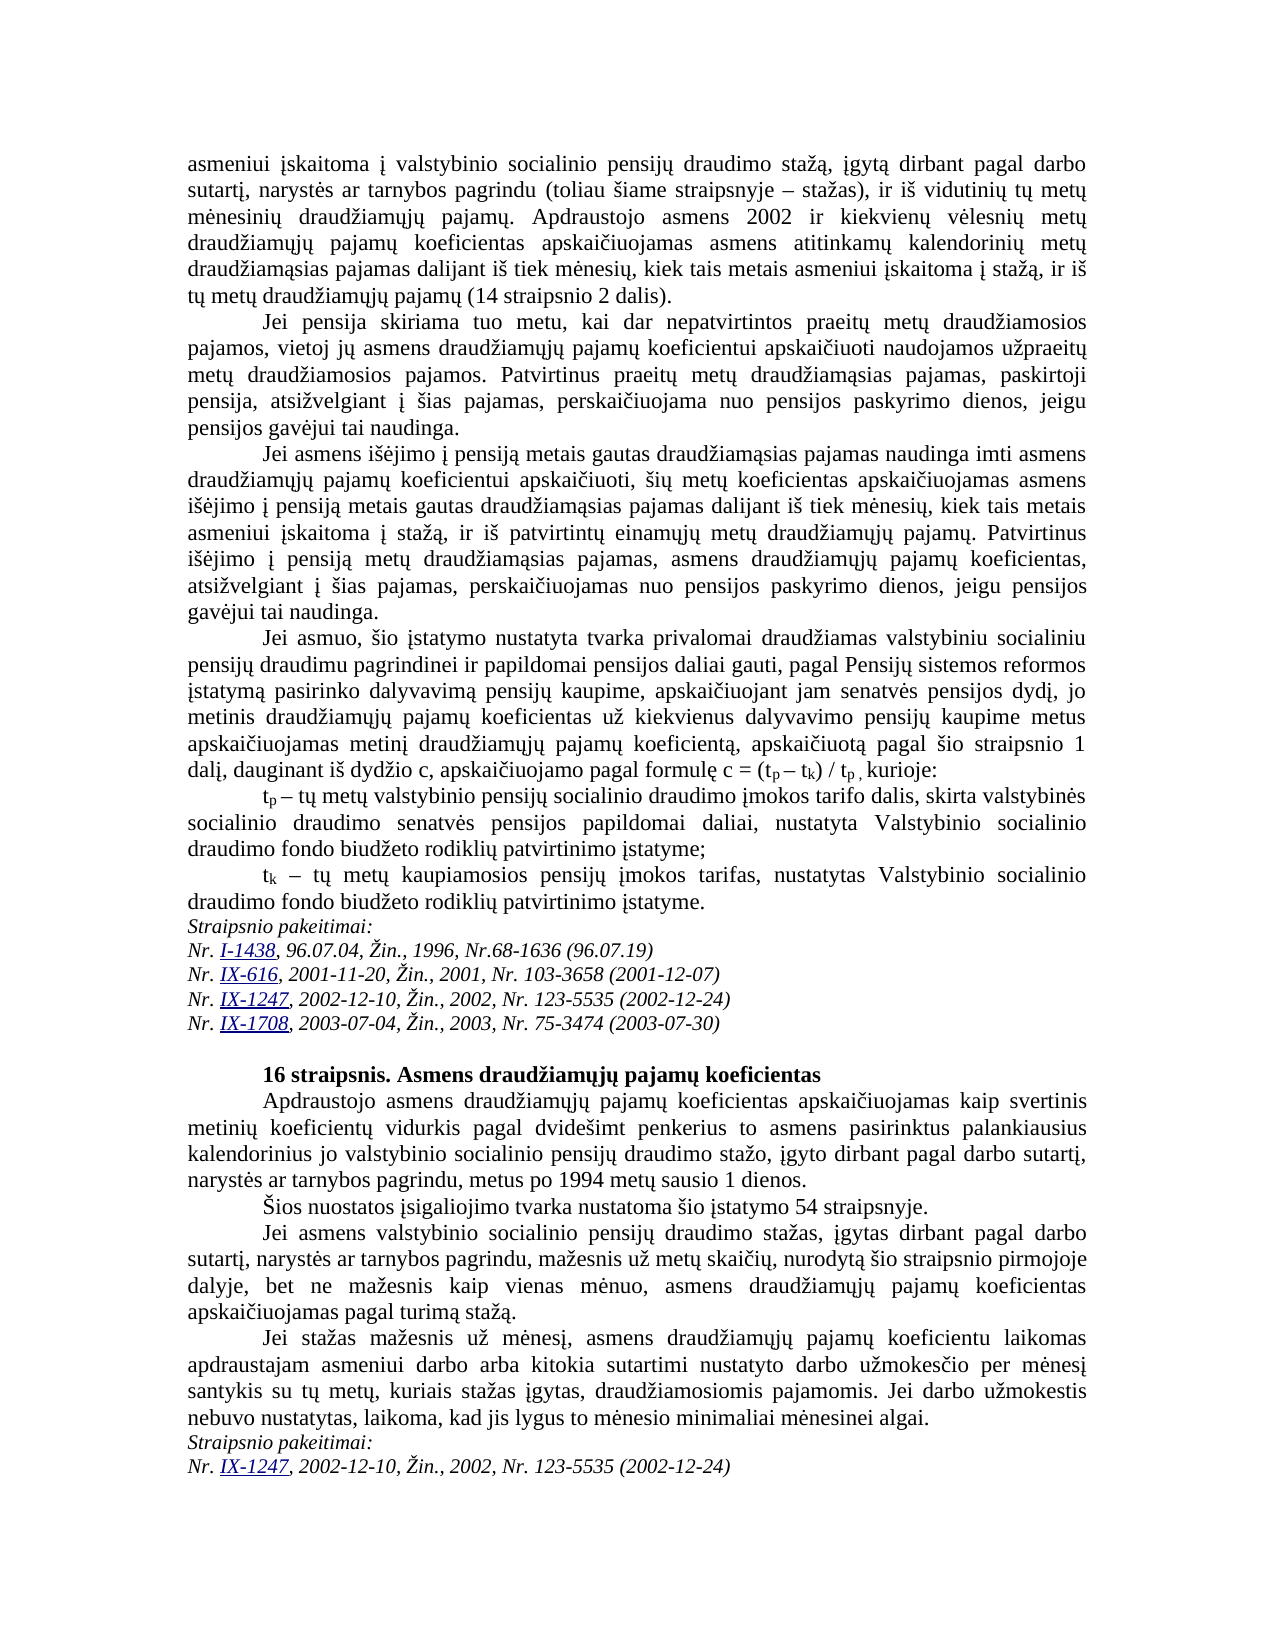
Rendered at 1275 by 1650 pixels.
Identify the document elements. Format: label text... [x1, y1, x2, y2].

text Šios nuostatos įsigaliojimo tvarka nustatoma šio įstatymo 54 straipsnyje. [187, 1193, 1088, 1219]
text Nr. IX-1247, 2002-12-10, Žin., 2002, Nr. 123-5535 (2002-12-24) [187, 1454, 1088, 1478]
text Nr. IX-1708, 2003-07-04, Žin., 2003, Nr. 75-3474 (2003-07-30) [187, 1011, 1087, 1034]
text Straipsnio pakeitimai: [187, 914, 1088, 938]
text Jei pensija skiriama tuo metu, kai dar nepatvirtintos praeitų metų draudžiamosios pajamos, vietoj jų asmens draudžiamųjų pajamų koeficientui apskaičiuoti naudojamos užpraeitų metų draudžiamosios pajamos. Patvirtinus praeitų metų draudžiamąsias pajamas, paskirtoji pensija, atsižvelgiant į šias pajamas, perskaičiuojama nuo pensijos paskyrimo dienos, jeigu pensijos gavėjui tai naudinga. [187, 308, 1088, 440]
text Jei asmuo, šio įstatymo nustatyta tvarka privalomai draudžiamas valstybiniu socialiniu pensijų draudimu pagrindinei ir papildomai pensijos daliai gauti, pagal Pensijų sistemos reformos įstatymą pasirinko dalyvavimą pensijų kaupime, apskaičiuojant jam senatvės pensijos dydį, jo metinis draudžiamųjų pajamų koeficientas už kiekvienus dalyvavimo pensijų kaupime metus apskaičiuojamas metinį draudžiamųjų pajamų koeficientą, apskaičiuotą pagal šio straipsnio 1 dalį, dauginant iš dydžio c, apskaičiuojamo pagal formulę c = (tp – tk) / tp , kurioje: [187, 624, 1087, 782]
text asmeniui įskaitoma į valstybinio socialinio pensijų draudimo stažą, įgytą dirbant pagal darbo sutartį, narystės ar tarnybos pagrindu (toliau šiame straipsnyje – stažas), ir iš vidutinių tų metų mėnesinių draudžiamųjų pajamų. Apdraustojo asmens 2002 ir kiekvienų vėlesnių metų draudžiamųjų pajamų koeficientas apskaičiuojamas asmens atitinkamų kalendorinių metų draudžiamąsias pajamas dalijant iš tiek mėnesių, kiek tais metais asmeniui įskaitoma į stažą, ir iš tų metų draudžiamųjų pajamų (14 straipsnio 2 dalis). [187, 150, 1088, 308]
text Nr. IX-1247, 2002-12-10, Žin., 2002, Nr. 123-5535 (2002-12-24) [187, 986, 1088, 1011]
text tk – tų metų kaupiamosios pensijų įmokos tarifas, nustatytas Valstybinio socialinio draudimo fondo biudžeto rodiklių patvirtinimo įstatyme. [187, 862, 1088, 914]
text Jei asmens valstybinio socialinio pensijų draudimo stažas, įgytas dirbant pagal darbo sutartį, narystės ar tarnybos pagrindu, mažesnis už metų skaičių, nurodytą šio straipsnio pirmojoje dalyje, bet ne mažesnis kaip vienas mėnuo, asmens draudžiamųjų pajamų koeficientas apskaičiuojamas pagal turimą stažą. [187, 1219, 1088, 1324]
text Jei stažas mažesnis už mėnesį, asmens draudžiamųjų pajamų koeficientu laikomas apdraustajam asmeniui darbo arba kitokia sutartimi nustatyto darbo užmokesčio per mėnesį santykis su tų metų, kuriais stažas įgytas, draudžiamosiomis pajamomis. Jei darbo užmokestis nebuvo nustatytas, laikoma, kad jis lygus to mėnesio minimaliai mėnesinei algai. [187, 1324, 1088, 1430]
text Jei asmens išėjimo į pensiją metais gautas draudžiamąsias pajamas naudinga imti asmens draudžiamųjų pajamų koeficientui apskaičiuoti, šių metų koeficientas apskaičiuojamas asmens išėjimo į pensiją metais gautas draudžiamąsias pajamas dalijant iš tiek mėnesių, kiek tais metais asmeniui įskaitoma į stažą, ir iš patvirtintų einamųjų metų draudžiamųjų pajamų. Patvirtinus išėjimo į pensiją metų draudžiamąsias pajamas, asmens draudžiamųjų pajamų koeficientas, atsižvelgiant į šias pajamas, perskaičiuojamas nuo pensijos paskyrimo dienos, jeigu pensijos gavėjui tai naudinga. [187, 440, 1088, 624]
text Nr. IX-616, 2001-11-20, Žin., 2001, Nr. 103-3658 (2001-12-07) [187, 962, 1088, 986]
text tp – tų metų valstybinio pensijų socialinio draudimo įmokos tarifo dalis, skirta valstybinės socialinio draudimo senatvės pensijos papildomai daliai, nustatyta Valstybinio socialinio draudimo fondo biudžeto rodiklių patvirtinimo įstatyme; [187, 782, 1087, 862]
text Nr. I-1438, 96.07.04, Žin., 1996, Nr.68-1636 (96.07.19) [187, 938, 1088, 962]
text 16 straipsnis. Asmens draudžiamųjų pajamų koeficientas [187, 1061, 1088, 1087]
text Apdraustojo asmens draudžiamųjų pajamų koeficientas apskaičiuojamas kaip svertinis metinių koeficientų vidurkis pagal dvidešimt penkerius to asmens pasirinktus palankiausius kalendorinius jo valstybinio socialinio pensijų draudimo stažo, įgyto dirbant pagal darbo sutartį, narystės ar tarnybos pagrindu, metus po 1994 metų sausio 1 dienos. [187, 1087, 1088, 1193]
text Straipsnio pakeitimai: [187, 1430, 1088, 1454]
